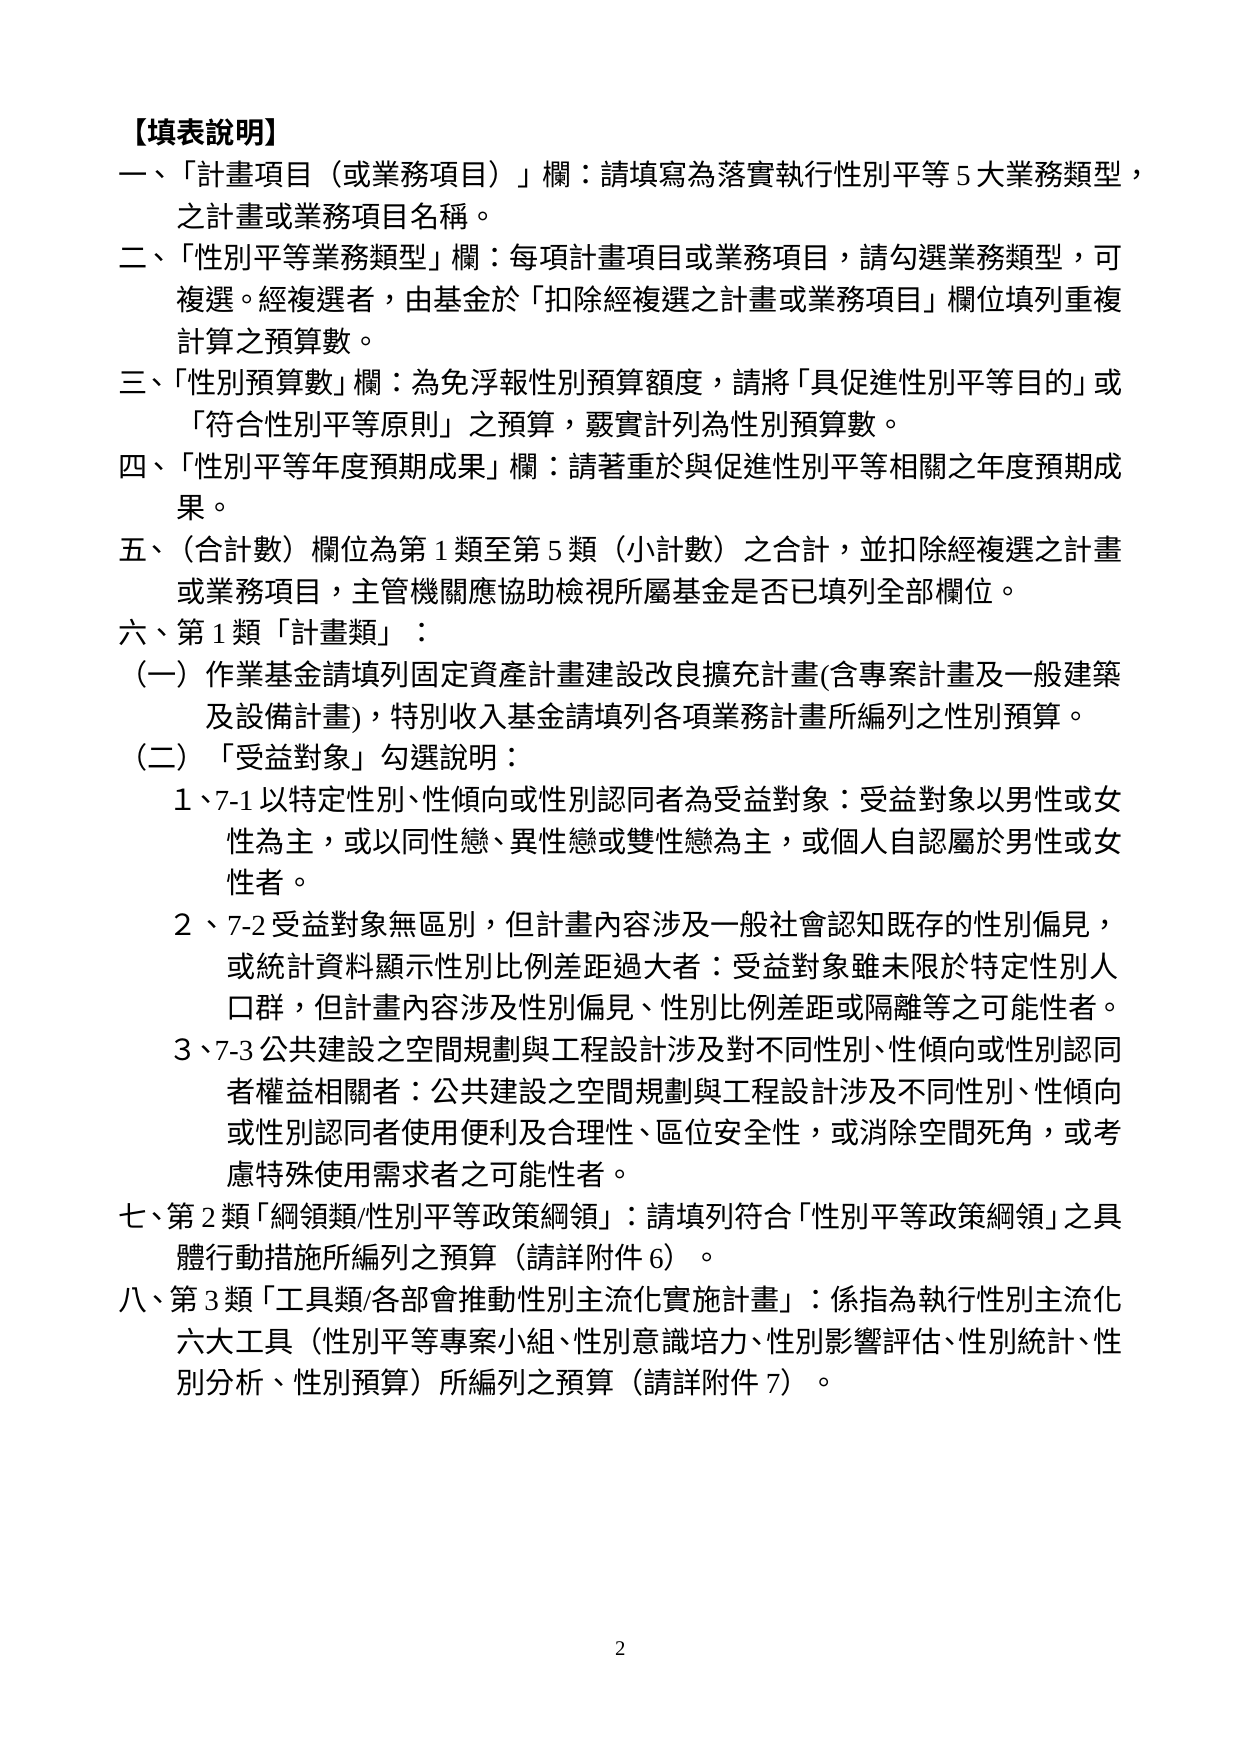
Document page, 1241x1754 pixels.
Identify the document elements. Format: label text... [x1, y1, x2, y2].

text ２、7-2受益對象無區別，但計畫內容涉及一般社會認知既存的性別偏見，或統計資料顯示性別比例差距過大者：受益對象雖未限於特定性別人口群，但計畫內容涉及性別偏見、性別比例差距或隔離等之可能性者。 [168, 902, 1122, 1027]
text （一）作業基金請填列固定資產計畫建設改良擴充計畫(含專案計畫及一般建築及設備計畫)，特別收入基金請填列各項業務計畫所編列之性別預算。 [118, 652, 1122, 736]
text 六、第1類「計畫類」： [118, 611, 1122, 652]
text 【填表說明】 [118, 106, 1122, 152]
text 四、「性別平等年度預期成果」欄：請著重於與促進性別平等相關之年度預期成果。 [118, 444, 1122, 527]
text 三、「性別預算數」欄：為免浮報性別預算額度，請將「具促進性別平等目的」或「符合性別平等原則」之預算，覈實計列為性別預算數。 [118, 361, 1122, 444]
text 七、第2類「綱領類/性別平等政策綱領」：請填列符合「性別平等政策綱領」之具體行動措施所編列之預算（請詳附件6）。 [118, 1194, 1122, 1277]
text （二）「受益對象」勾選說明： [118, 736, 1109, 777]
text １、7-1以特定性別、性傾向或性別認同者為受益對象：受益對象以男性或女性為主，或以同性戀、異性戀或雙性戀為主，或個人自認屬於男性或女性者。 [168, 777, 1122, 902]
text 二、「性別平等業務類型」欄：每項計畫項目或業務項目，請勾選業務類型，可複選。經複選者，由基金於「扣除經複選之計畫或業務項目」欄位填列重複計算之預算數。 [118, 236, 1122, 361]
text 五、（合計數）欄位為第1類至第5類（小計數）之合計，並扣除經複選之計畫或業務項目，主管機關應協助檢視所屬基金是否已填列全部欄位。 [118, 527, 1122, 611]
text ３、7-3公共建設之空間規劃與工程設計涉及對不同性別、性傾向或性別認同者權益相關者：公共建設之空間規劃與工程設計涉及不同性別、性傾向或性別認同者使用便利及合理性、區位安全性，或消除空間死角，或考慮特殊使用需求者之可能性者。 [168, 1027, 1122, 1194]
text 一、「計畫項目（或業務項目）」欄：請填寫為落實執行性別平等5大業務類型，之計畫或業務項目名稱。 [118, 152, 1122, 236]
text 八、第3類「工具類/各部會推動性別主流化實施計畫」：係指為執行性別主流化六大工具（性別平等專案小組、性別意識培力、性別影響評估、性別統計、性別分析、性別預算）所編列之預算（請詳附件7）。 [118, 1277, 1122, 1402]
